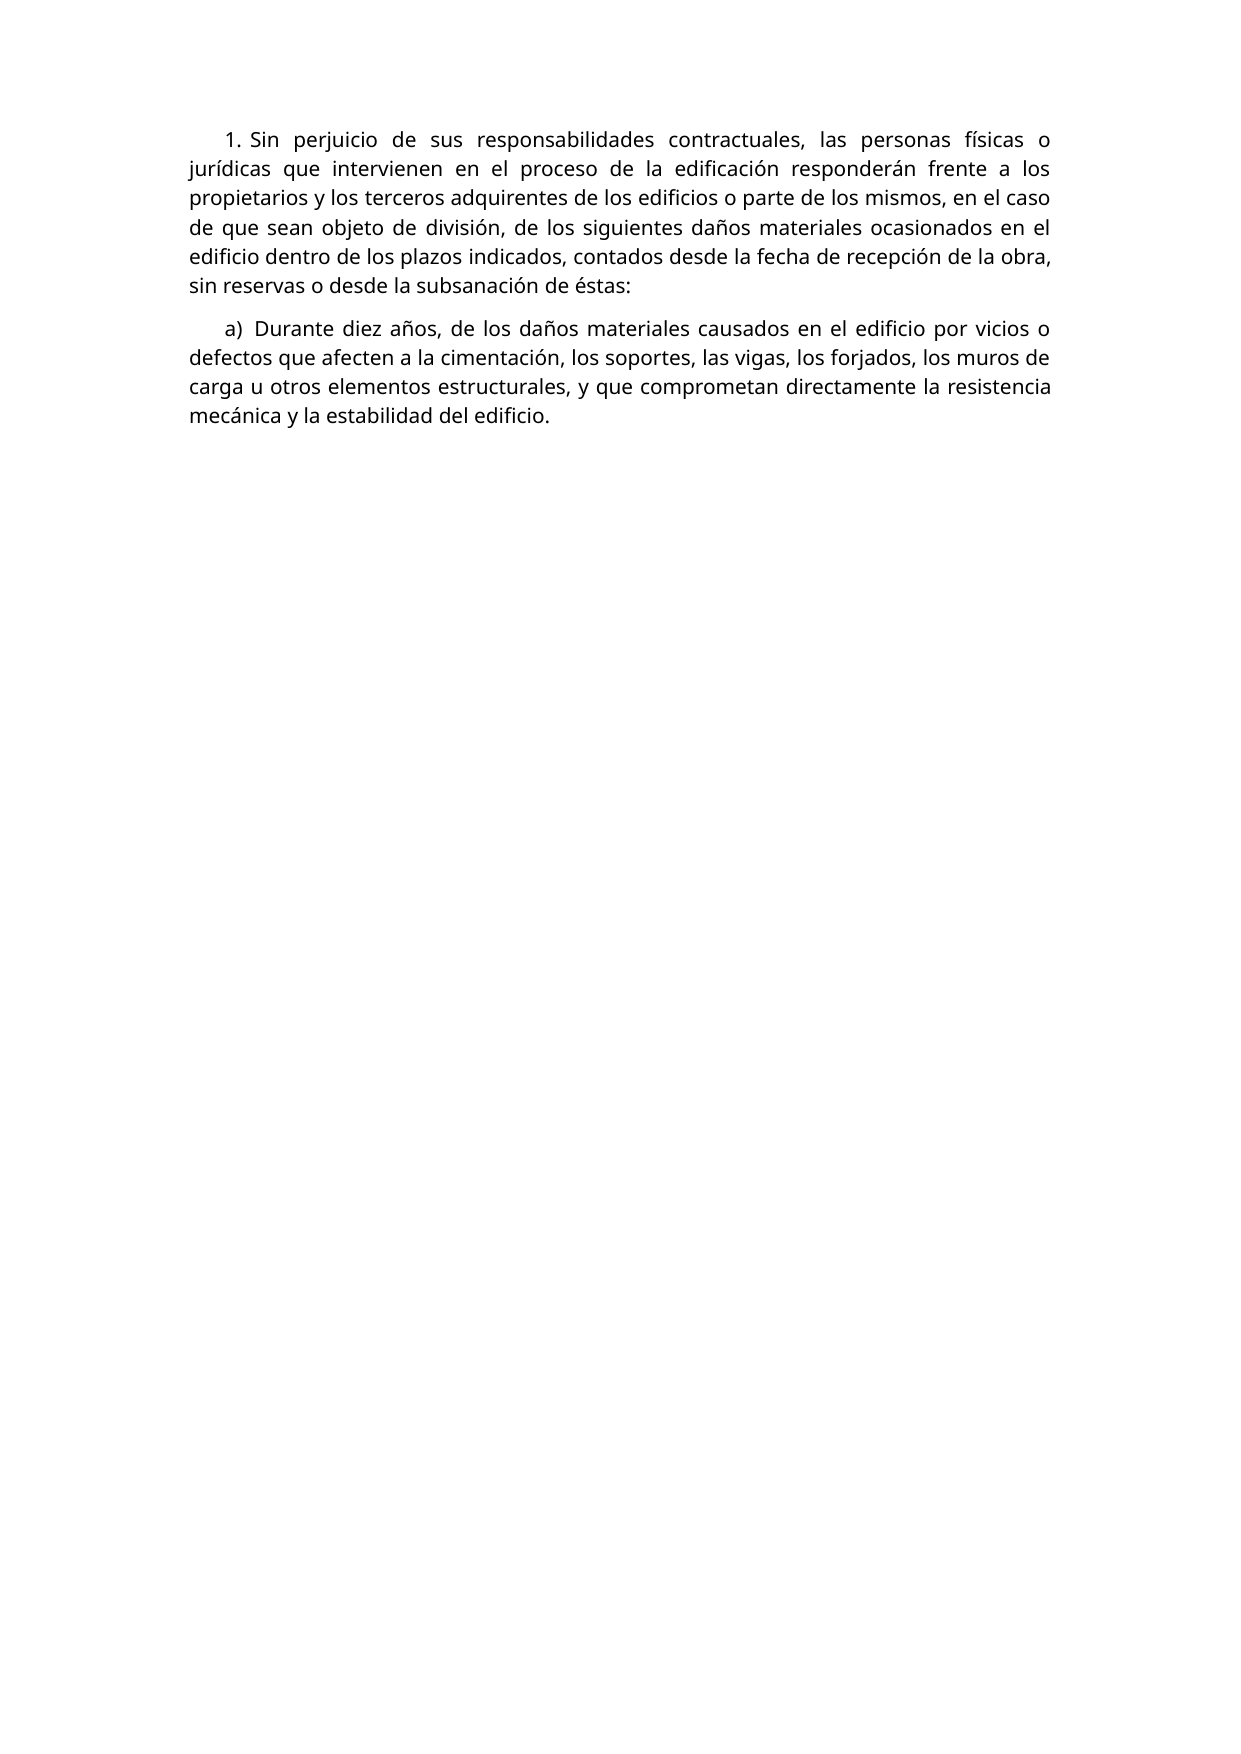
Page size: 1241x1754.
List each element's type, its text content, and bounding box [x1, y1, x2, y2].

list Sin perjuicio de sus responsabilidades contractuales, las personas físicas o jurídicas que intervienen en el proceso de la edificación responderán frente a los propietarios y los terceros adquirentes de los edificios o parte de los mismos, en el caso de que sean objeto de división, de los siguientes daños materiales ocasionados en el edificio dentro de los plazos indicados, contados desde la fecha de recepción de la obra, sin reservas o desde la subsanación de éstas: [189, 125, 1051, 300]
list Durante diez años, de los daños materiales causados en el edificio por vicios o defectos que afecten a la cimentación, los soportes, las vigas, los forjados, los muros de carga u otros elementos estructurales, y que comprometan directamente la resistencia mecánica y la estabilidad del edificio. [189, 314, 1051, 430]
